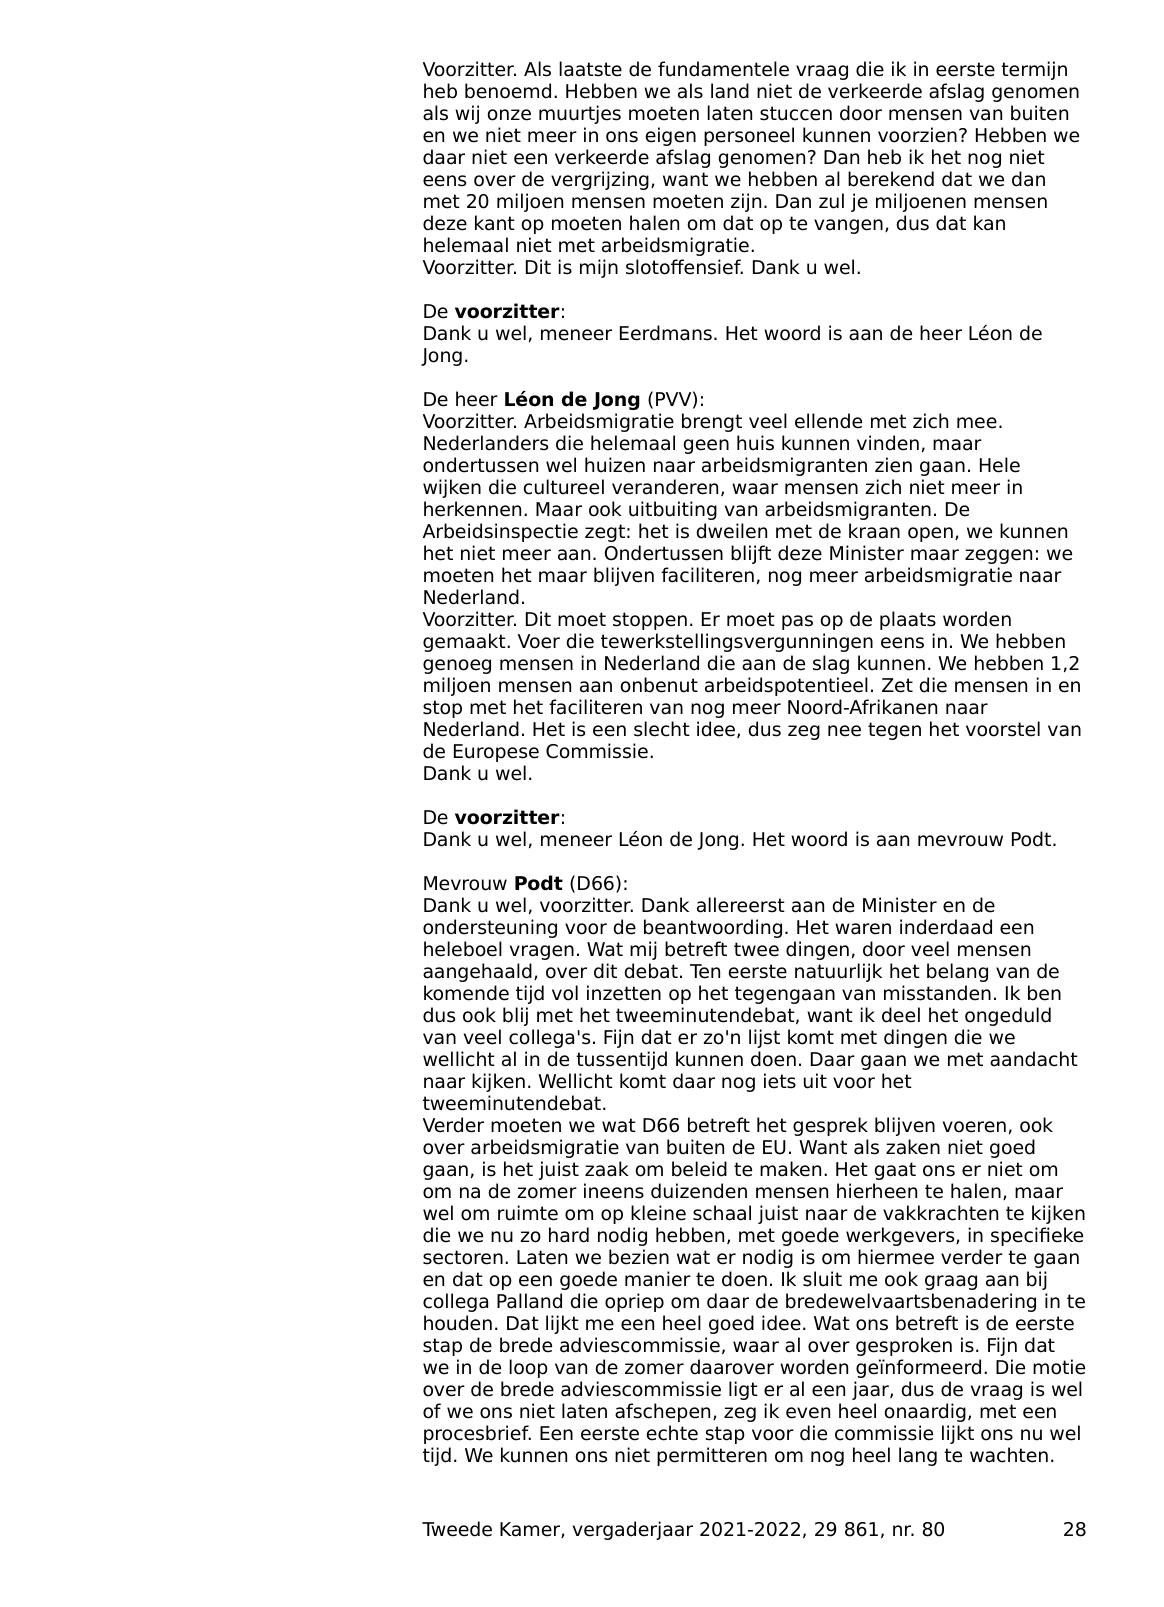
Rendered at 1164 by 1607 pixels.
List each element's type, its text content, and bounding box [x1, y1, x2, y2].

text Dank u wel, voorzitter. Dank allereerst aan de Minister en de ondersteuning voor de beantwoording. Het waren inderdaad een heleboel vragen. Wat mij betreft twee dingen, door veel mensen aangehaald, over dit debat. Ten eerste natuurlijk het belang van de komende tijd vol inzetten op het tegengaan van misstanden. Ik ben dus ook blij met het tweeminutendebat, want ik deel het ongeduld van veel collega's. Fijn dat er zo'n lijst komt met dingen die we wellicht al in de tussentijd kunnen doen. Daar gaan we met aandacht naar kijken. Wellicht komt daar nog iets uit voor het tweeminutendebat. [422, 895, 1087, 1115]
text De heer Léon de Jong (PVV): [422, 389, 1087, 411]
text Dank u wel. [422, 763, 1087, 785]
text Dank u wel, meneer Eerdmans. Het woord is aan de heer Léon de Jong. [422, 323, 1087, 367]
text Voorzitter. Als laatste de fundamentele vraag die ik in eerste termijn heb benoemd. Hebben we als land niet de verkeerde afslag genomen als wij onze muurtjes moeten laten stuccen door mensen van buiten en we niet meer in ons eigen personeel kunnen voorzien? Hebben we daar niet een verkeerde afslag genomen? Dan heb ik het nog niet eens over de vergrijzing, want we hebben al berekend dat we dan met 20 miljoen mensen moeten zijn. Dan zul je miljoenen mensen deze kant op moeten halen om dat op te vangen, dus dat kan helemaal niet met arbeidsmigratie. [422, 59, 1087, 257]
text Verder moeten we wat D66 betreft het gesprek blijven voeren, ook over arbeidsmigratie van buiten de EU. Want als zaken niet goed gaan, is het juist zaak om beleid te maken. Het gaat ons er niet om om na de zomer ineens duizenden mensen hierheen te halen, maar wel om ruimte om op kleine schaal juist naar de vakkrachten te kijken die we nu zo hard nodig hebben, met goede werkgevers, in specifieke sectoren. Laten we bezien wat er nodig is om hiermee verder te gaan en dat op een goede manier te doen. Ik sluit me ook graag aan bij collega Palland die opriep om daar de bredewelvaartsbenadering in te houden. Dat lijkt me een heel goed idee. Wat ons betreft is de eerste stap de brede adviescommissie, waar al over gesproken is. Fijn dat we in de loop van de zomer daarover worden geïnformeerd. Die motie over de brede adviescommissie ligt er al een jaar, dus de vraag is wel of we ons niet laten afschepen, zeg ik even heel onaardig, met een procesbrief. Een eerste echte stap voor die commissie lijkt ons nu wel tijd. We kunnen ons niet permitteren om nog heel lang te wachten. [422, 1115, 1087, 1467]
text Voorzitter. Dit is mijn slotoffensief. Dank u wel. [422, 257, 1087, 279]
text Voorzitter. Dit moet stoppen. Er moet pas op de plaats worden gemaakt. Voer die tewerkstellingsvergunningen eens in. We hebben genoeg mensen in Nederland die aan de slag kunnen. We hebben 1,2 miljoen mensen aan onbenut arbeidspotentieel. Zet die mensen in en stop met het faciliteren van nog meer Noord-Afrikanen naar Nederland. Het is een slecht idee, dus zeg nee tegen het voorstel van de Europese Commissie. [422, 609, 1087, 763]
text Dank u wel, meneer Léon de Jong. Het woord is aan mevrouw Podt. [422, 829, 1087, 851]
text Mevrouw Podt (D66): [422, 873, 1087, 895]
text Voorzitter. Arbeidsmigratie brengt veel ellende met zich mee. Nederlanders die helemaal geen huis kunnen vinden, maar ondertussen wel huizen naar arbeidsmigranten zien gaan. Hele wijken die cultureel veranderen, waar mensen zich niet meer in herkennen. Maar ook uitbuiting van arbeidsmigranten. De Arbeidsinspectie zegt: het is dweilen met de kraan open, we kunnen het niet meer aan. Ondertussen blijft deze Minister maar zeggen: we moeten het maar blijven faciliteren, nog meer arbeidsmigratie naar Nederland. [422, 411, 1087, 609]
text De voorzitter: [422, 807, 1087, 829]
text De voorzitter: [422, 301, 1087, 323]
